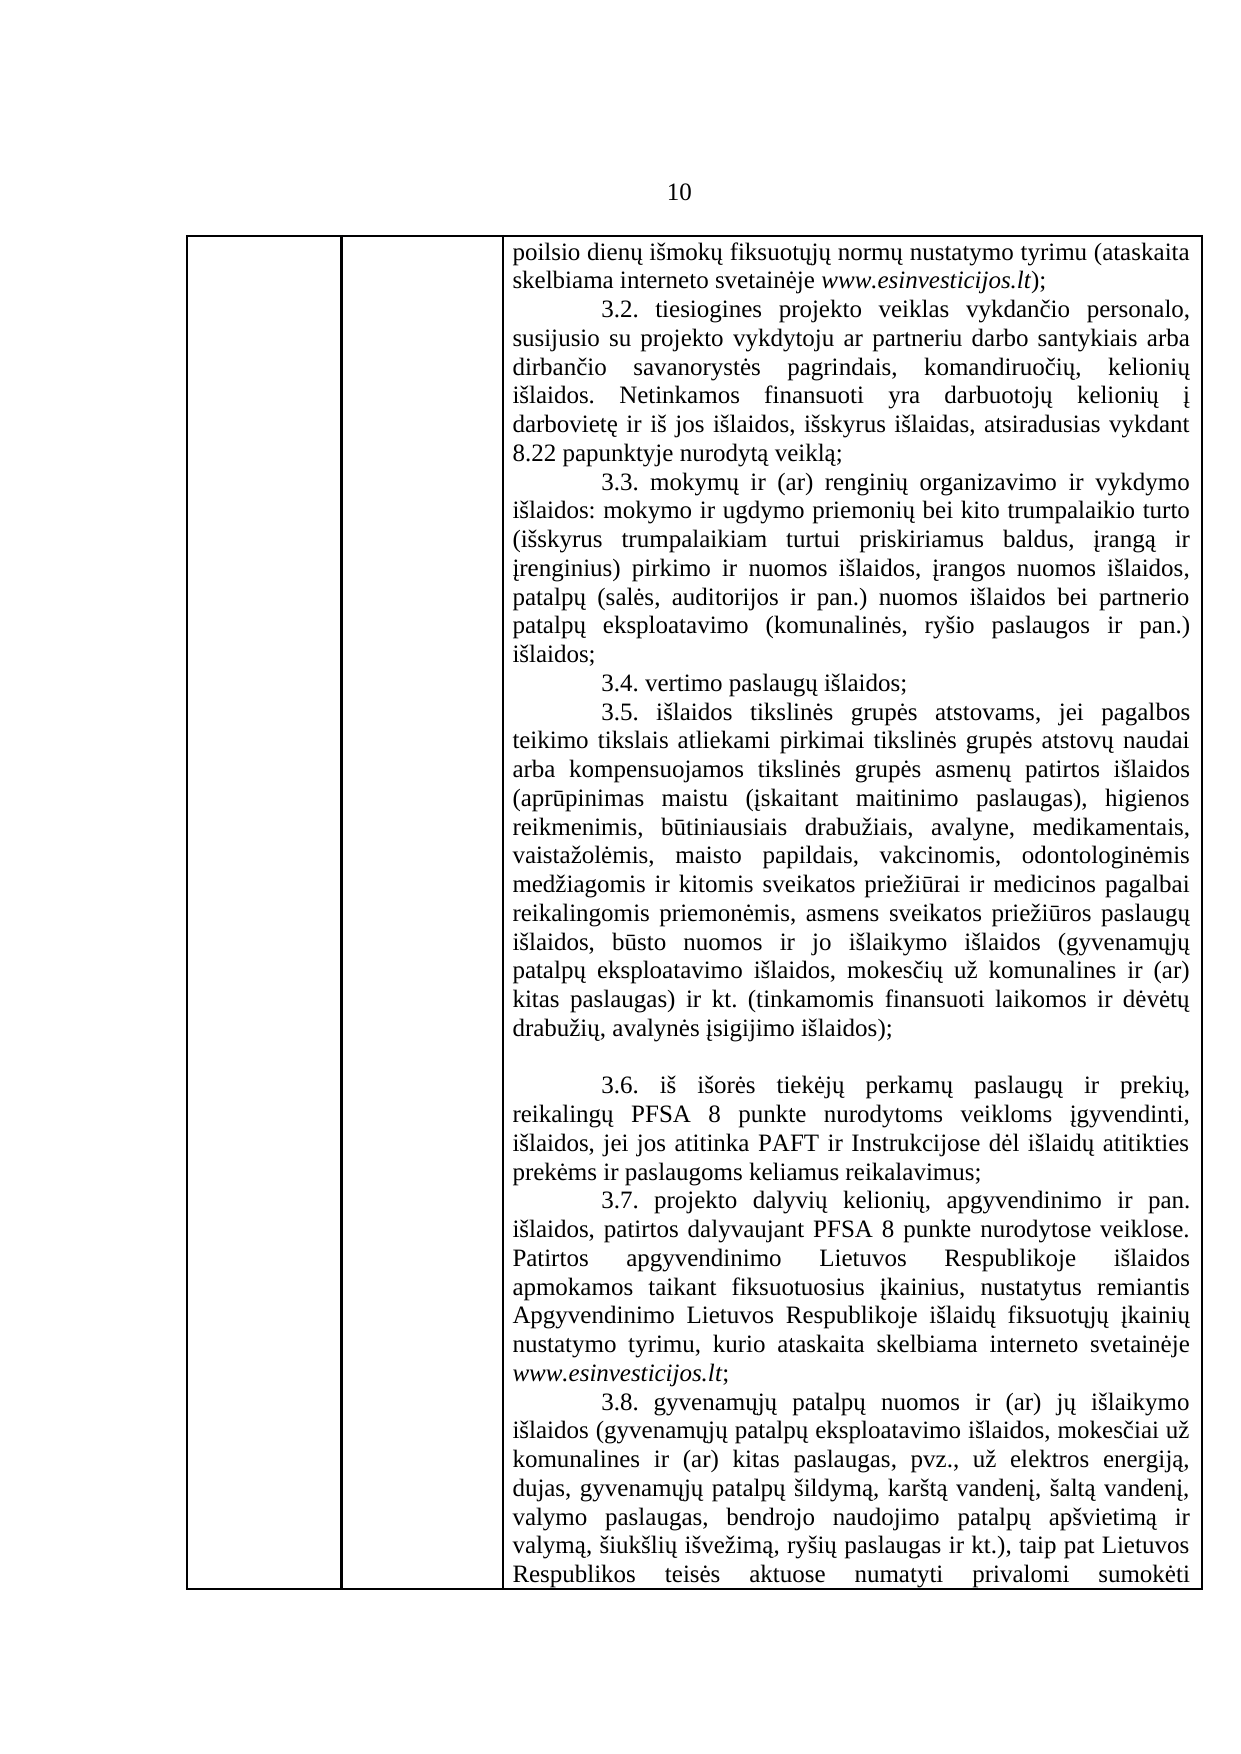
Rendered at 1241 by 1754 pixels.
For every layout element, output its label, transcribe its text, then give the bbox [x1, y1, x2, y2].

table_cell [188, 237, 340, 1588]
table_cell poilsio dienų išmokų fiksuotųjų normų nustatymo tyrimu (ataskaita skelbiama interneto svetainėje www.esinvesticijos.lt); 3.2. tiesiogines projekto veiklas vykdančio personalo, susijusio su projekto vykdytoju ar partneriu darbo santykiais arba dirbančio savanorystės pagrindais, komandiruočių, kelionių išlaidos. Netinkamos finansuoti yra darbuotojų kelionių į darbovietę ir iš jos išlaidos, išskyrus išlaidas, atsiradusias vykdant 8.22 papunktyje nurodytą veiklą; 3.3. mokymų ir (ar) renginių organizavimo ir vykdymo išlaidos: mokymo ir ugdymo priemonių bei kito trumpalaikio turto (išskyrus trumpalaikiam turtui priskiriamus baldus, įrangą ir įrenginius) pirkimo ir nuomos išlaidos, įrangos nuomos išlaidos, patalpų (salės, auditorijos ir pan.) nuomos išlaidos bei partnerio patalpų eksploatavimo (komunalinės, ryšio paslaugos ir pan.) išlaidos; 3.4. vertimo paslaugų išlaidos; 3.5. išlaidos tikslinės grupės atstovams, jei pagalbos teikimo tikslais atliekami pirkimai tikslinės grupės atstovų naudai arba kompensuojamos tikslinės grupės asmenų patirtos išlaidos (aprūpinimas maistu (įskaitant maitinimo paslaugas), higienos reikmenimis, būtiniausiais drabužiais, avalyne, medikamentais, vaistažolėmis, maisto papildais, vakcinomis, odontologinėmis medžiagomis ir kitomis sveikatos priežiūrai ir medicinos pagalbai reikalingomis priemonėmis, asmens sveikatos priežiūros paslaugų išlaidos, būsto nuomos ir jo išlaikymo išlaidos (gyvenamųjų patalpų eksploatavimo išlaidos, mokesčių už komunalines ir (ar) kitas paslaugas) ir kt. (tinkamomis finansuoti laikomos ir dėvėtų drabužių, avalynės įsigijimo išlaidos); 3.6. iš išorės tiekėjų perkamų paslaugų ir prekių, reikalingų PFSA 8 punkte nurodytoms veikloms įgyvendinti, išlaidos, jei jos atitinka PAFT ir Instrukcijose dėl išlaidų atitikties prekėms ir paslaugoms keliamus reikalavimus; 3.7. projekto dalyvių kelionių, apgyvendinimo ir pan. išlaidos, patirtos dalyvaujant PFSA 8 punkte nurodytose veiklose. Patirtos apgyvendinimo Lietuvos Respublikoje išlaidos apmokamos taikant fiksuotuosius įkainius, nustatytus remiantis Apgyvendinimo Lietuvos Respublikoje išlaidų fiksuotųjų įkainių nustatymo tyrimu, kurio ataskaita skelbiama interneto svetainėje www.esinvesticijos.lt; 3.8. gyvenamųjų patalpų nuomos ir (ar) jų išlaikymo išlaidos (gyvenamųjų patalpų eksploatavimo išlaidos, mokesčiai už komunalines ir (ar) kitas paslaugas, pvz., už elektros energiją, dujas, gyvenamųjų patalpų šildymą, karštą vandenį, šaltą vandenį, valymo paslaugas, bendrojo naudojimo patalpų apšvietimą ir valymą, šiukšlių išvežimą, ryšių paslaugas ir kt.), taip pat Lietuvos Respublikos teisės aktuose numatyti privalomi sumokėti [504, 237, 1201, 1588]
table_cell [343, 237, 502, 1588]
